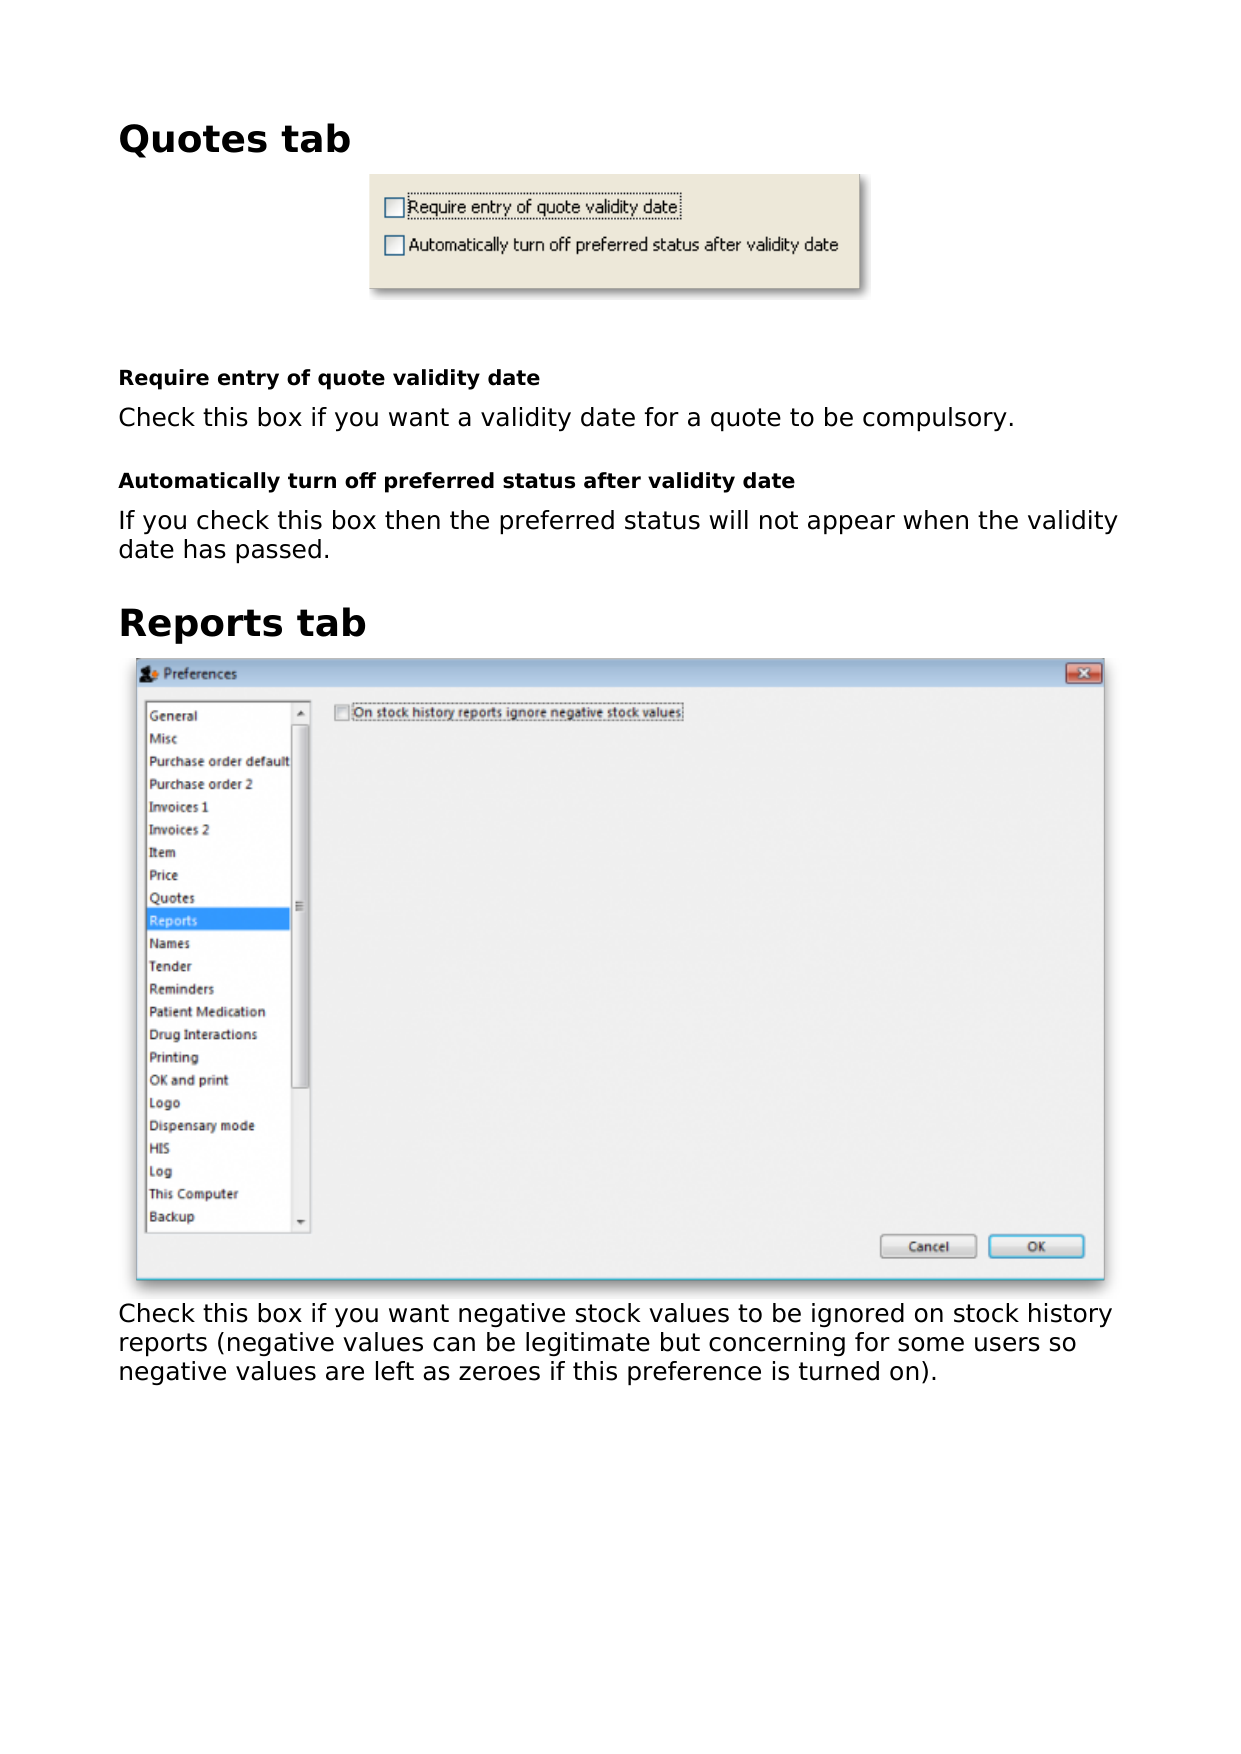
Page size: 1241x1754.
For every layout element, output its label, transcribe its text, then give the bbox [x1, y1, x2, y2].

subtitle Quotes tab [118, 118, 1122, 162]
text If you check this box then the preferred status will not appear when the validity date has passed. [118, 506, 1122, 564]
text Check this box if you want a validity date for a quote to be compulsory. [118, 403, 1122, 432]
subtitle Automatically turn off preferred status after validity date [118, 469, 1122, 494]
picture [369, 174, 871, 300]
subtitle Reports tab [118, 602, 1122, 646]
subtitle Require entry of quote validity date [118, 366, 1122, 390]
text Check this box if you want negative stock values to be ignored on stock history reports (negative values can be legitimate but concerning for some users so negative values are left as zeroes if this preference is turned on). [118, 1299, 1122, 1387]
picture [118, 658, 1123, 1299]
